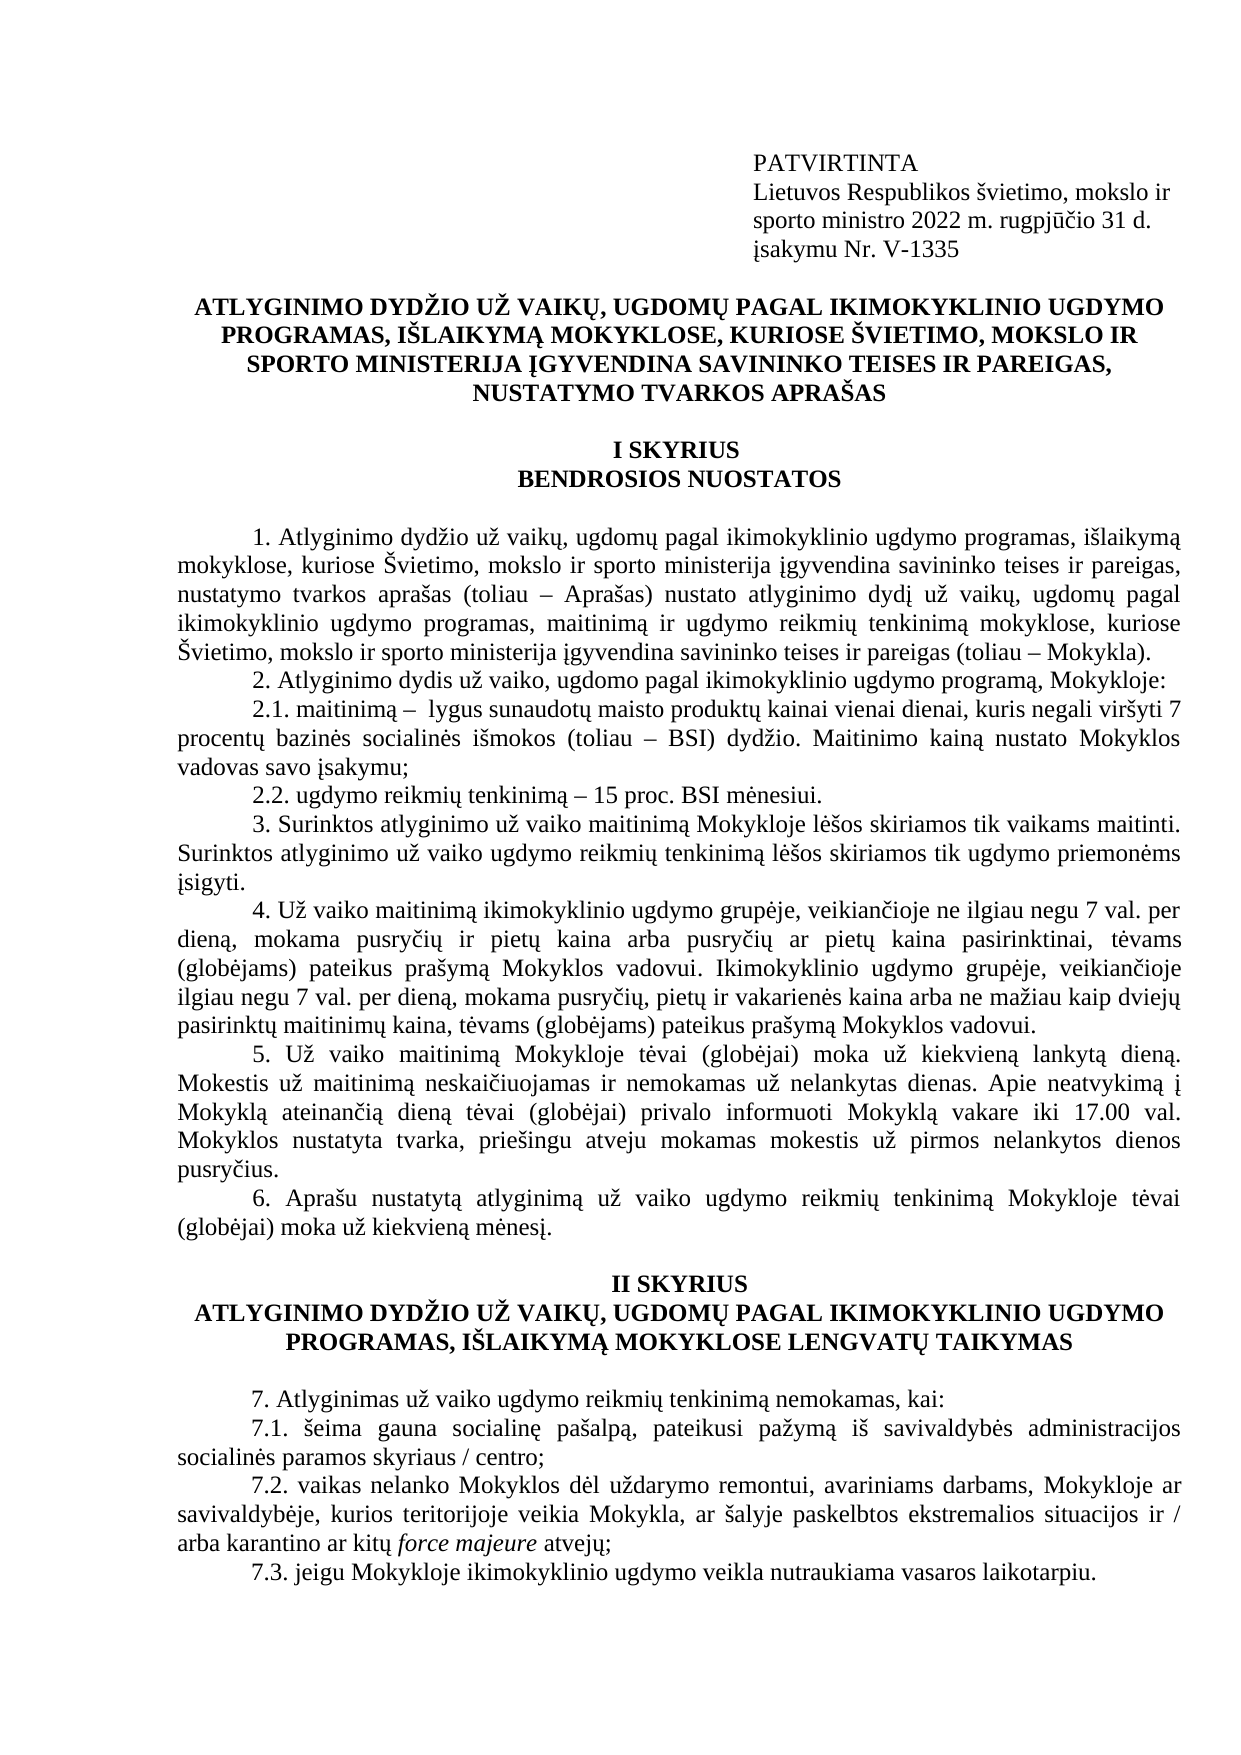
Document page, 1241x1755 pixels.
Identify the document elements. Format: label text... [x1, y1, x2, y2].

text ATLYGINIMO DYDŽIO UŽ VAIKŲ, UGDOMŲ PAGAL IKIMOKYKLINIO UGDYMO PROGRAMAS, IŠLAIKYMĄ MOKYKLOSE LENGVATŲ TAIKYMAS [177, 1298, 1182, 1356]
text BENDROSIOS NUOSTATOS [177, 464, 1182, 493]
text 3. Surinktos atlyginimo už vaiko maitinimą Mokykloje lėšos skiriamos tik vaikams maitinti. Surinktos atlyginimo už vaiko ugdymo reikmių tenkinimą lėšos skiriamos tik ugdymo priemonėms įsigyti. [177, 809, 1182, 896]
text 4. Už vaiko maitinimą ikimokyklinio ugdymo grupėje, veikiančioje ne ilgiau negu 7 val. per dieną, mokama pusryčių ir pietų kaina arba pusryčių ar pietų kaina pasirinktinai, tėvams (globėjams) pateikus prašymą Mokyklos vadovui. Ikimokyklinio ugdymo grupėje, veikiančioje ilgiau negu 7 val. per dieną, mokama pusryčių, pietų ir vakarienės kaina arba ne mažiau kaip dviejų pasirinktų maitinimų kaina, tėvams (globėjams) pateikus prašymą Mokyklos vadovui. [177, 896, 1182, 1039]
text 7.3. jeigu Mokykloje ikimokyklinio ugdymo veikla nutraukiama vasaros laikotarpiu. [177, 1557, 1182, 1586]
text 7.1. šeima gauna socialinę pašalpą, pateikusi pažymą iš savivaldybės administracijos socialinės paramos skyriaus / centro; [177, 1413, 1182, 1471]
text 7. Atlyginimas už vaiko ugdymo reikmių tenkinimą nemokamas, kai: [177, 1384, 1182, 1413]
text 1. Atlyginimo dydžio už vaikų, ugdomų pagal ikimokyklinio ugdymo programas, išlaikymą mokyklose, kuriose Švietimo, mokslo ir sporto ministerija įgyvendina savininko teises ir pareigas, nustatymo tvarkos aprašas (toliau – Aprašas) nustato atlyginimo dydį už vaikų, ugdomų pagal ikimokyklinio ugdymo programas, maitinimą ir ugdymo reikmių tenkinimą mokyklose, kuriose Švietimo, mokslo ir sporto ministerija įgyvendina savininko teises ir pareigas (toliau – Mokykla). [177, 522, 1182, 666]
text Lietuvos Respublikos švietimo, mokslo ir [177, 177, 1182, 206]
text II SKYRIUS [177, 1269, 1182, 1298]
text ATLYGINIMO DYDŽIO UŽ VAIKŲ, UGDOMŲ PAGAL IKIMOKYKLINIO UGDYMO PROGRAMAS, IŠLAIKYMĄ MOKYKLOSE, KURIOSE ŠVIETIMO, MOKSLO IR SPORTO MINISTERIJA ĮGYVENDINA SAVININKO TEISES IR PAREIGAS, NUSTATYMO TVARKOS APRAŠAS [177, 292, 1182, 407]
text 2.1. maitinimą – lygus sunaudotų maisto produktų kainai vienai dienai, kuris negali viršyti 7 procentų bazinės socialinės išmokos (toliau – BSI) dydžio. Maitinimo kainą nustato Mokyklos vadovas savo įsakymu; [177, 694, 1182, 781]
text 7.2. vaikas nelanko Mokyklos dėl uždarymo remontui, avariniams darbams, Mokykloje ar savivaldybėje, kurios teritorijoje veikia Mokykla, ar šalyje paskelbtos ekstremalios situacijos ir / arba karantino ar kitų force majeure atvejų; [177, 1471, 1182, 1557]
text 2.2. ugdymo reikmių tenkinimą – 15 proc. BSI mėnesiui. [177, 781, 1182, 809]
text sporto ministro 2022 m. rugpjūčio 31 d. [177, 206, 1182, 234]
text I SKYRIUS [177, 436, 1182, 464]
text PATVIRTINTA [177, 148, 1182, 177]
text 2. Atlyginimo dydis už vaiko, ugdomo pagal ikimokyklinio ugdymo programą, Mokykloje: [177, 666, 1182, 694]
text įsakymu Nr. V-1335 [177, 234, 1182, 263]
text 6. Aprašu nustatytą atlyginimą už vaiko ugdymo reikmių tenkinimą Mokykloje tėvai (globėjai) moka už kiekvieną mėnesį. [177, 1183, 1182, 1241]
text 5. Už vaiko maitinimą Mokykloje tėvai (globėjai) moka už kiekvieną lankytą dieną. Mokestis už maitinimą neskaičiuojamas ir nemokamas už nelankytas dienas. Apie neatvykimą į Mokyklą ateinančią dieną tėvai (globėjai) privalo informuoti Mokyklą vakare iki 17.00 val. Mokyklos nustatyta tvarka, priešingu atveju mokamas mokestis už pirmos nelankytos dienos pusryčius. [177, 1039, 1182, 1183]
